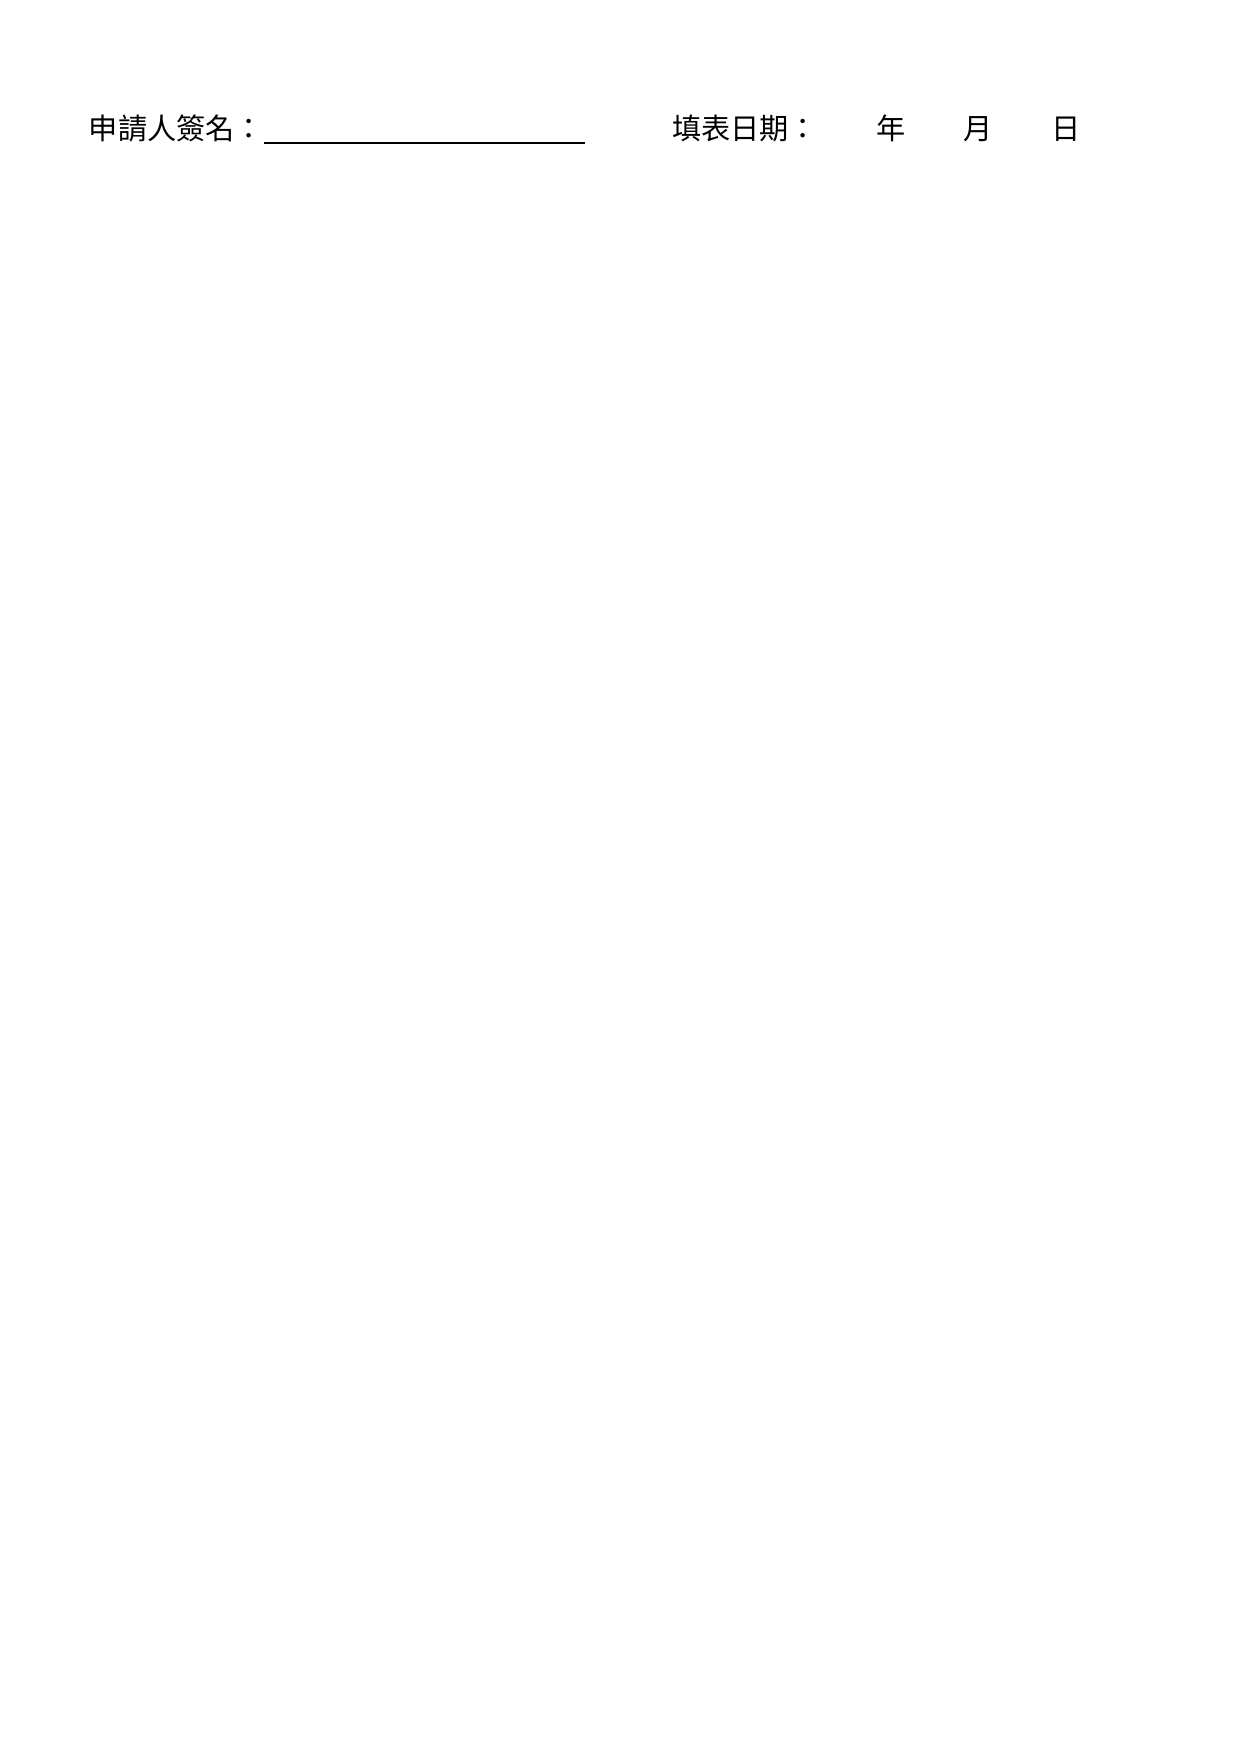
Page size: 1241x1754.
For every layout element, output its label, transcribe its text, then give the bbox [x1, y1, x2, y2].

text 申請人簽名： 填表日期： 年 月 日 [89, 89, 1152, 164]
